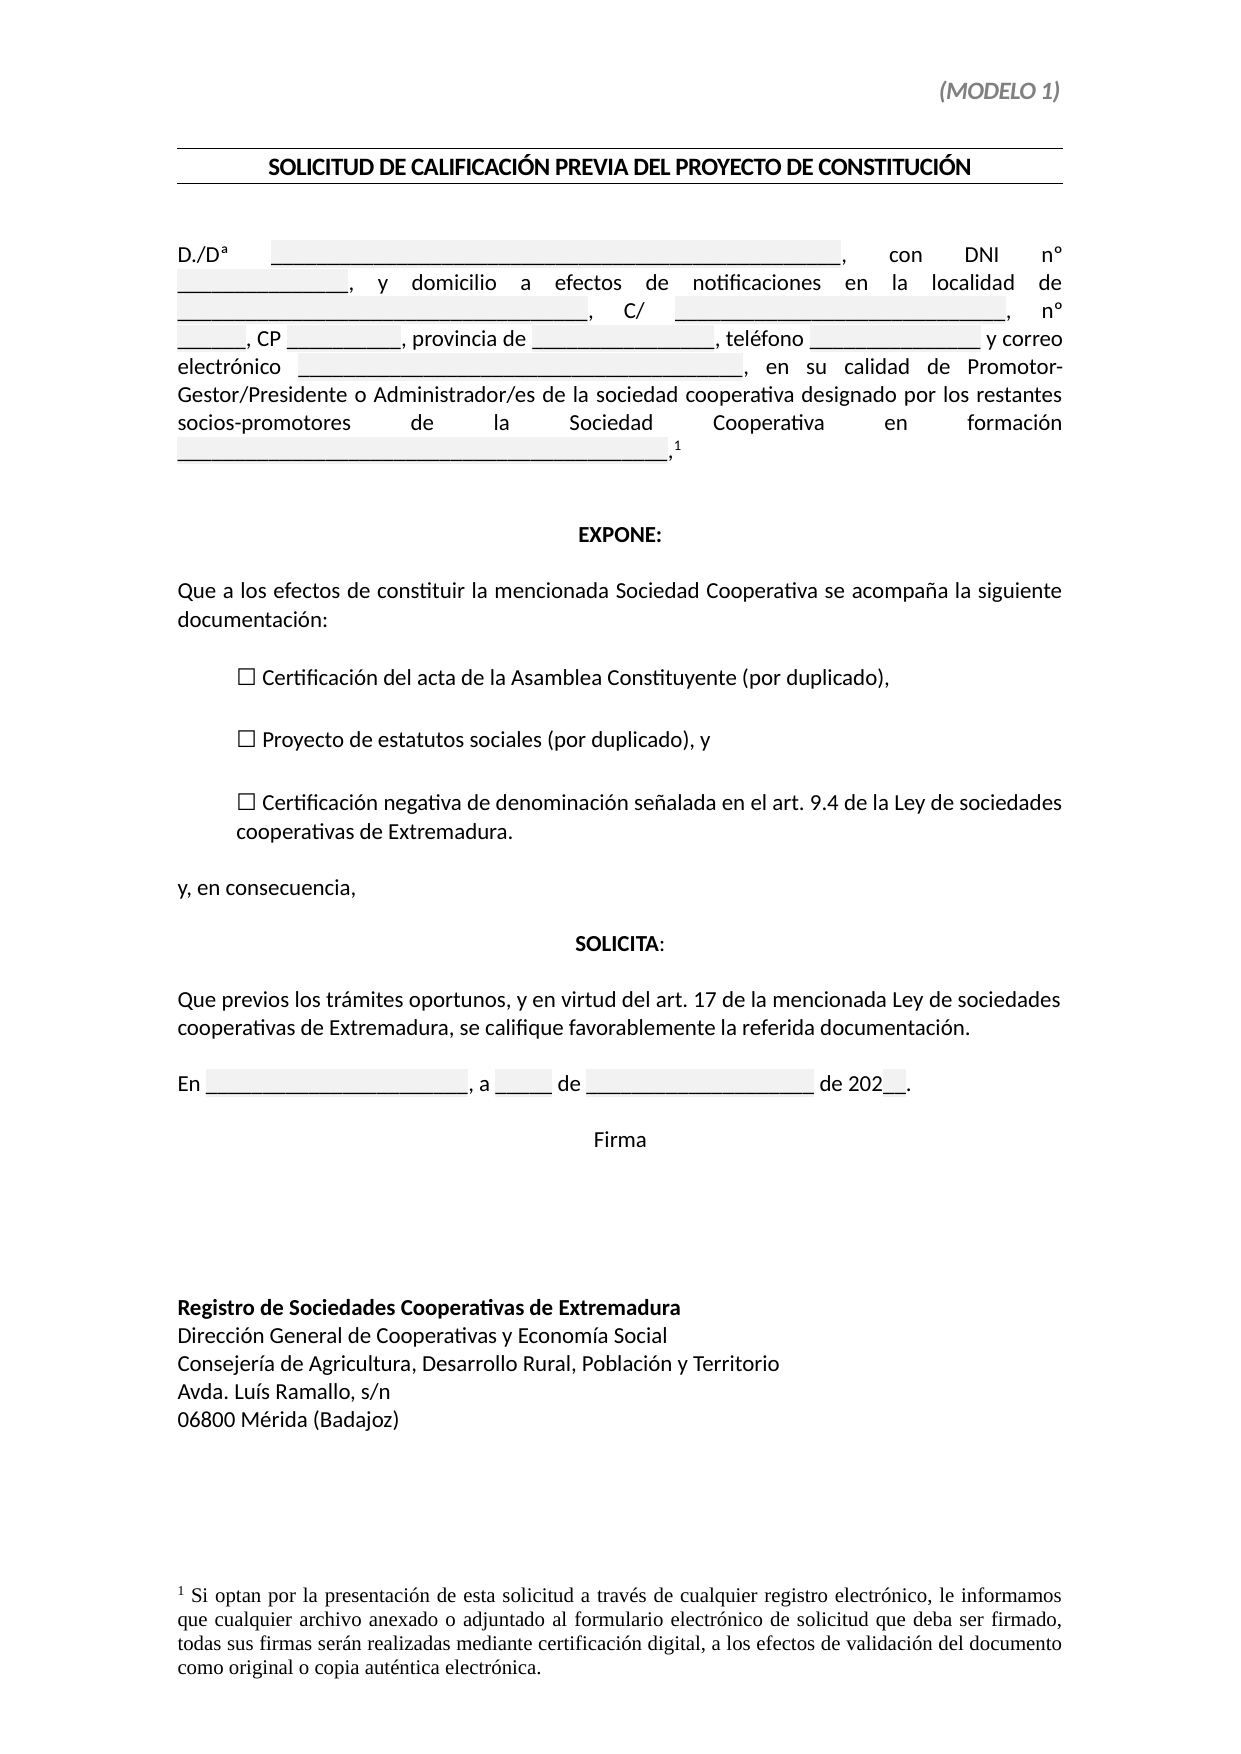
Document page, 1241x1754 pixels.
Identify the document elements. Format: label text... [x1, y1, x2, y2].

text Firma [177, 1125, 1063, 1153]
text SOLICITUD DE CALIFICACIÓN PREVIA DEL PROYECTO DE CONSTITUCIÓN [177, 149, 1063, 183]
text Avda. Luís Ramallo, s/n [177, 1377, 1063, 1405]
text 06800 Mérida (Badajoz) [177, 1405, 1063, 1433]
text Que a los efectos de constituir la mencionada Sociedad Cooperativa se acompaña la siguiente documentación: [177, 577, 1063, 633]
text Que previos los trámites oportunos, y en virtud del art. 17 de la mencionada Ley de sociedades cooperativas de Extremadura, se califique favorablemente la referida documentación. [177, 985, 1063, 1041]
text ☐ Certificación del acta de la Asamblea Constituyente (por duplicado), [236, 661, 1063, 692]
text Consejería de Agricultura, Desarrollo Rural, Población y Territorio [177, 1349, 1063, 1377]
text Registro de Sociedades Cooperativas de Extremadura [177, 1293, 1063, 1321]
text ☐ Proyecto de estatutos sociales (por duplicado), y [236, 723, 1063, 754]
text Dirección General de Cooperativas y Economía Social [177, 1321, 1063, 1349]
text y, en consecuencia, [177, 873, 1063, 901]
text SOLICITA: [177, 929, 1063, 957]
text En _______________________, a _____ de ____________________ de 202__. [177, 1069, 1223, 1097]
text EXPONE: [177, 521, 1063, 549]
text D./Dª __________________________________________________, con DNI nº _______________, y domicilio a efectos de notificaciones en la localidad de ____________________________________, C/ _____________________________, nº ______, CP __________, provincia de ________________, teléfono _______________ y correo electrónico _______________________________________, en su calidad de Promotor-Gestor/Presidente o Administrador/es de la sociedad cooperativa designado por los restantes socios-promotores de la Sociedad Cooperativa en formación ___________________________________________,1 [177, 240, 1063, 464]
text ☐ Certificación negativa de denominación señalada en el art. 9.4 de la Ley de sociedades cooperativas de Extremadura. [236, 786, 1063, 845]
